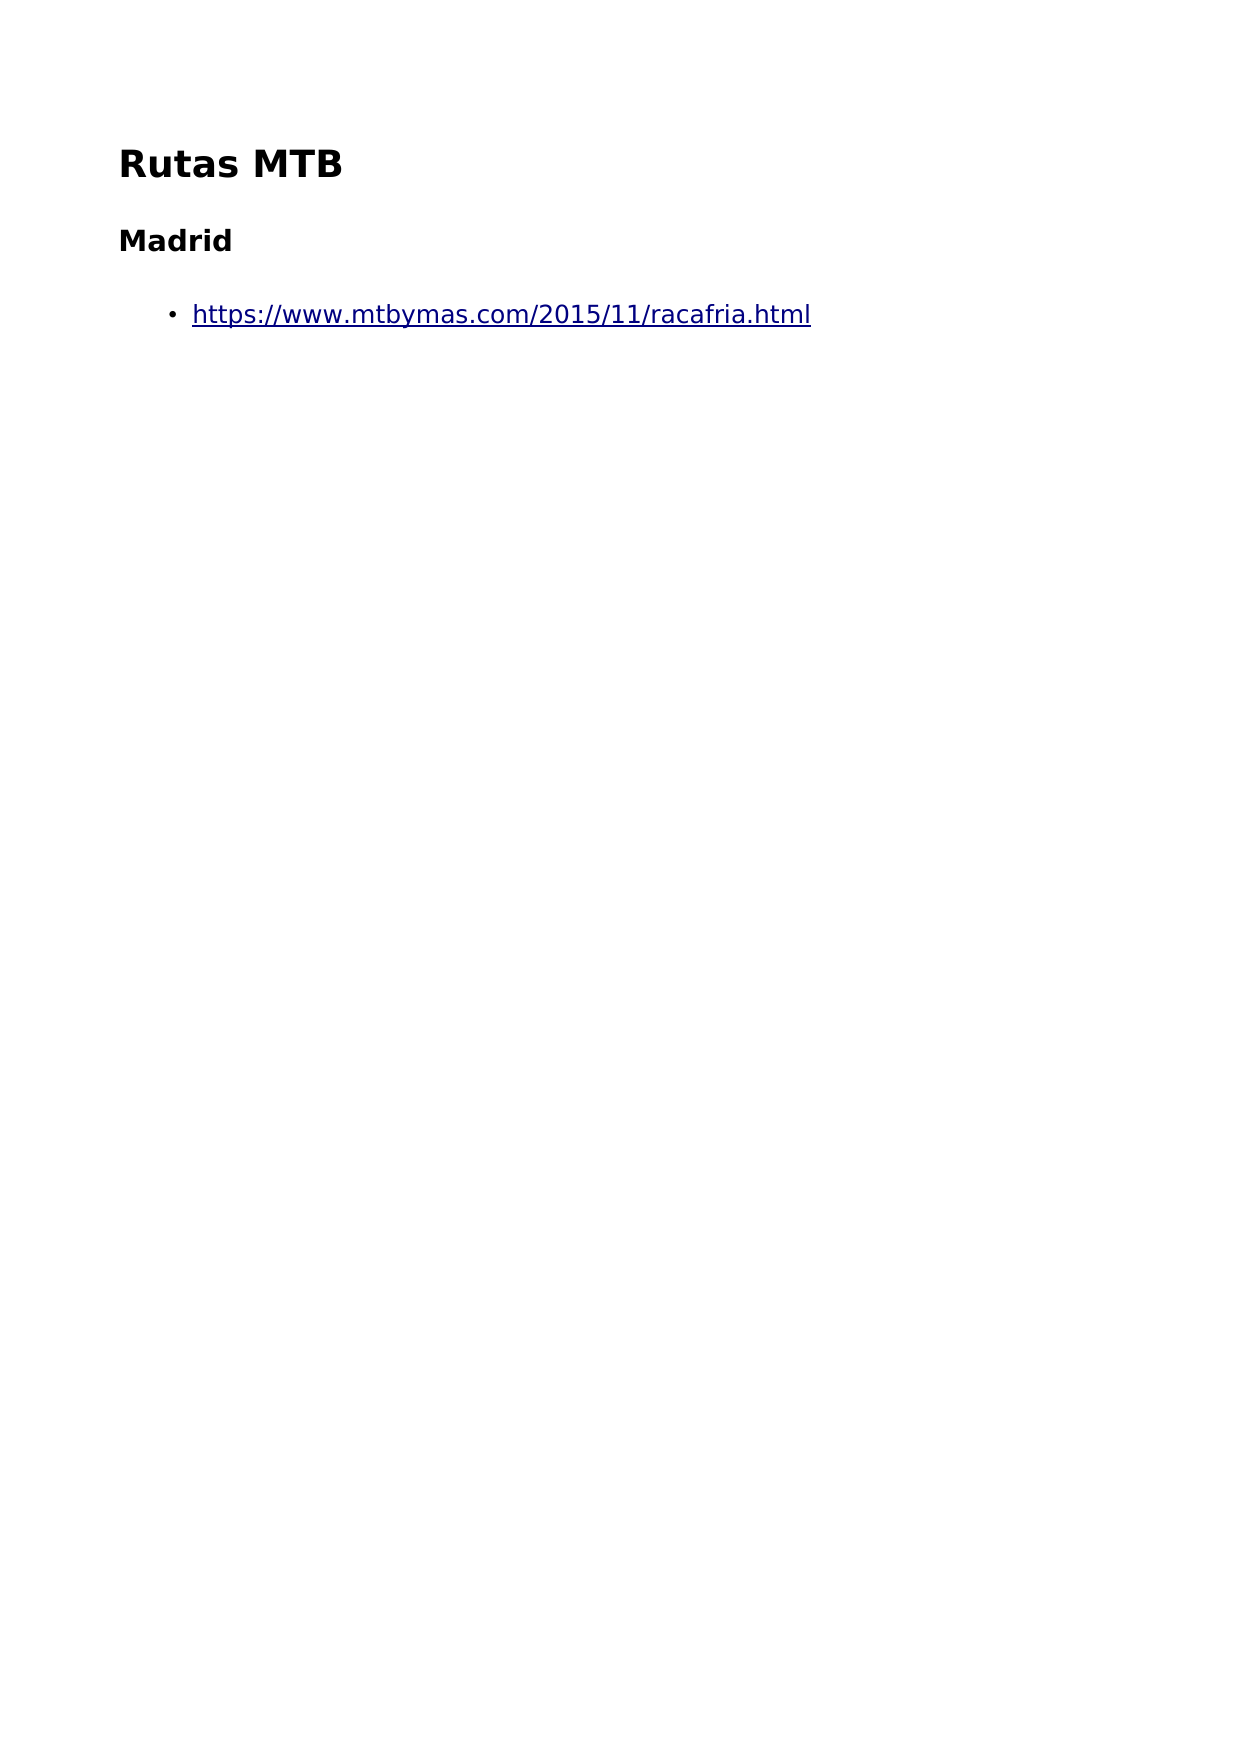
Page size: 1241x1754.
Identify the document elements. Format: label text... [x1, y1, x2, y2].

subtitle Rutas MTB [118, 143, 1122, 187]
list https://www.mtbymas.com/2015/11/racafria.html [177, 300, 1122, 329]
subtitle Madrid [118, 224, 1122, 258]
